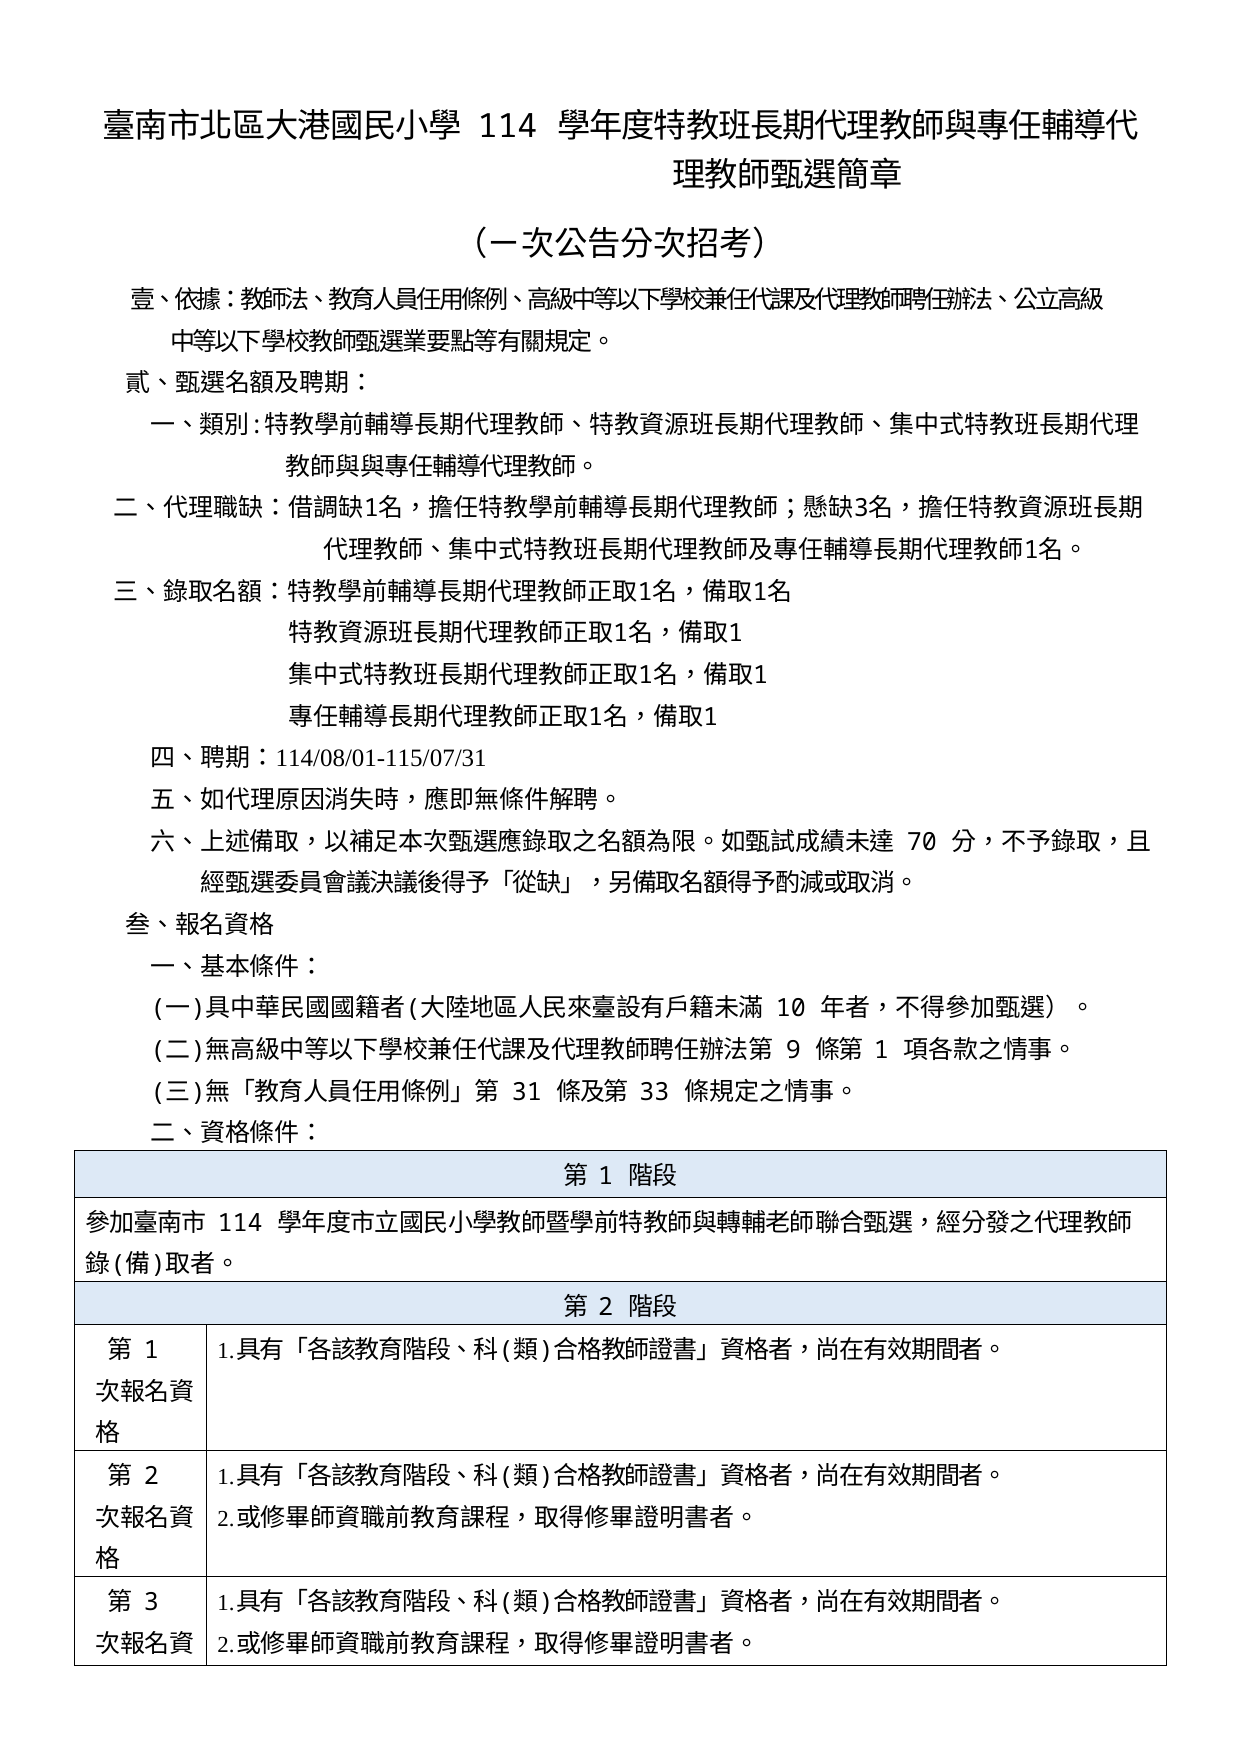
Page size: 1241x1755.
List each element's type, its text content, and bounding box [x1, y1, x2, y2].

text 教師與與專任輔導代理教師。 [150, 442, 1152, 483]
text 一、類別:特教學前輔導長期代理教師、特教資源班長期代理教師、集中式特教班長期代理 [150, 400, 1152, 442]
table_header 第 1 階段 [75, 1151, 1166, 1197]
text 六、上述備取，以補足本次甄選應錄取之名額為限。如甄試成績未達 70 分，不予錄取，且經甄選委員會議決議後得予「從缺」，另備取名額得予酌減或取消。 [150, 817, 1152, 900]
text 貳、甄選名額及聘期： [125, 358, 1152, 400]
text 集中式特教班長期代理教師正取1名，備取1 [150, 650, 1152, 692]
text 四、聘期：114/08/01-115/07/31 [150, 733, 1152, 775]
text (二)無高級中等以下學校兼任代課及代理教師聘任辦法第 9 條第 1 項各款之情事。 [150, 1025, 1152, 1067]
table_cell 具有「各該教育階段、科(類)合格教師證書」資格者，尚在有效期間者。 或修畢師資職前教育課程，取得修畢證明書者。 或大學以上畢業。 [207, 1577, 1166, 1664]
text 叁、報名資格 [125, 900, 1152, 942]
text (一)具中華民國國籍者(大陸地區人民來臺設有戶籍未滿 10 年者，不得參加甄選）。 [150, 983, 1152, 1025]
text (三)無「教育人員任用條例」第 31 條及第 33 條規定之情事。 [150, 1067, 1152, 1108]
table_cell 具有「各該教育階段、科(類)合格教師證書」資格者，尚在有效期間者。 [207, 1325, 1166, 1450]
table_cell 第 1 次報名資格 [75, 1325, 206, 1450]
text 五、如代理原因消失時，應即無條件解聘。 [150, 775, 1152, 817]
text 專任輔導長期代理教師正取1名，備取1 [150, 692, 1152, 733]
text 二、代理職缺：借調缺1名，擔任特教學前輔導長期代理教師；懸缺3名，擔任特教資源班長期 [89, 483, 1152, 525]
table_cell 具有「各該教育階段、科(類)合格教師證書」資格者，尚在有效期間者。 或修畢師資職前教育課程，取得修畢證明書者。 [207, 1451, 1166, 1576]
text 特教資源班長期代理教師正取1名，備取1 [150, 608, 1152, 650]
text 代理教師、集中式特教班長期代理教師及專任輔導長期代理教師1名。 [89, 525, 1152, 567]
table_cell 第 2 階段 [75, 1282, 1166, 1324]
table_cell 第 3 次報名資 [75, 1577, 206, 1664]
text 壹、依據：教師法、教育人員任用條例、高級中等以下學校兼任代課及代理教師聘任辦法、公立高級中等以下學校教師甄選業要點等有關規定。 [130, 275, 1119, 358]
text 臺南市北區大港國民小學 114 學年度特教班長期代理教師與專任輔導代理教師甄選簡章 [89, 99, 1152, 196]
text 一、基本條件： [150, 942, 1152, 983]
text 二、資格條件： [150, 1108, 744, 1150]
text （ㄧ次公告分次招考） [89, 217, 1152, 265]
table_cell 第 2 次報名資格 [75, 1451, 206, 1576]
text 三、錄取名額：特教學前輔導長期代理教師正取1名，備取1名 [89, 567, 1152, 608]
table_cell 參加臺南市 114 學年度市立國民小學教師暨學前特教師與轉輔老師聯合甄選，經分發之代理教師錄(備)取者。 [75, 1198, 1166, 1281]
